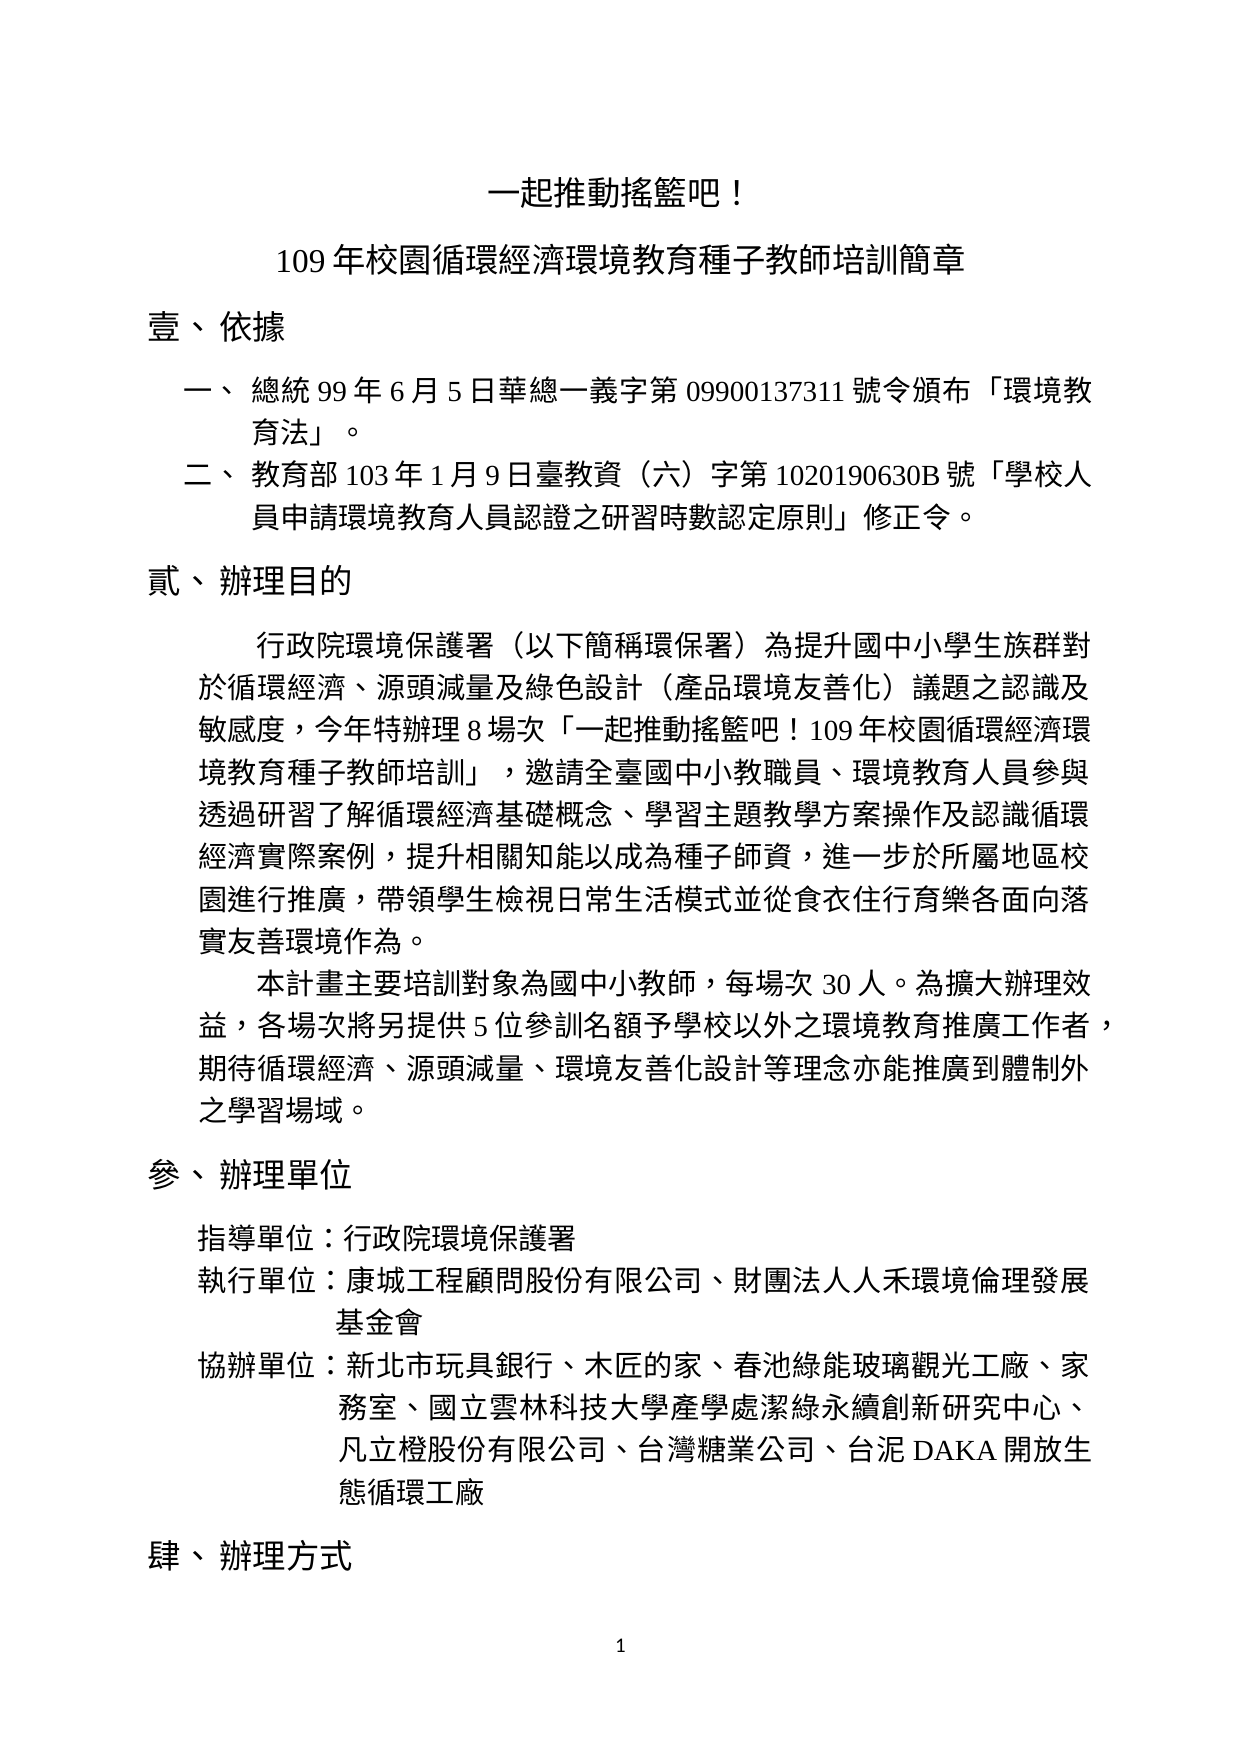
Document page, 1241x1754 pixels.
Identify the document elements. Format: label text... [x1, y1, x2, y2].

list 依據 [148, 300, 1092, 349]
text 109年校園循環經濟環境教育種子教師培訓簡章 [148, 233, 1092, 282]
list 辦理單位 [148, 1148, 1092, 1197]
text 指導單位：行政院環境保護署 [198, 1216, 1092, 1258]
list 教育部103年1月9日臺教資（六）字第1020190630B號「學校人員申請環境教育人員認證之研習時數認定原則」修正令。 [184, 452, 1092, 537]
list 辦理目的 [148, 555, 1092, 603]
list 辦理方式 [148, 1530, 1092, 1578]
list 總統99年6月5日華總一義字第09900137311號令頒布「環境教育法」。 [183, 367, 1092, 452]
text 本計畫主要培訓對象為國中小教師，每場次30人。為擴大辦理效益，各場次將另提供5位參訓名額予學校以外之環境教育推廣工作者，期待循環經濟、源頭減量、環境友善化設計等理念亦能推廣到體制外之學習場域。 [198, 961, 1092, 1130]
text 一起推動搖籃吧！ [148, 166, 1092, 215]
text 協辦單位：新北市玩具銀行、木匠的家、春池綠能玻璃觀光工廠、家務室、國立雲林科技大學產學處潔綠永續創新研究中心、凡立橙股份有限公司、台灣糖業公司、台泥DAKA開放生態循環工廠 [197, 1342, 1092, 1512]
text 執行單位：康城工程顧問股份有限公司、財團法人人禾環境倫理發展基金會 [198, 1258, 1092, 1342]
text 行政院環境保護署（以下簡稱環保署）為提升國中小學生族群對於循環經濟、源頭減量及綠色設計（產品環境友善化）議題之認識及敏感度，今年特辦理8場次「一起推動搖籃吧！109年校園循環經濟環境教育種子教師培訓」，邀請全臺國中小教職員、環境教育人員參與。透過研習了解循環經濟基礎概念、學習主題教學方案操作及認識循環經濟實際案例，提升相關知能以成為種子師資，進一步於所屬地區校園進行推廣，帶領學生檢視日常生活模式並從食衣住行育樂各面向落實友善環境作為。 [198, 622, 1092, 961]
